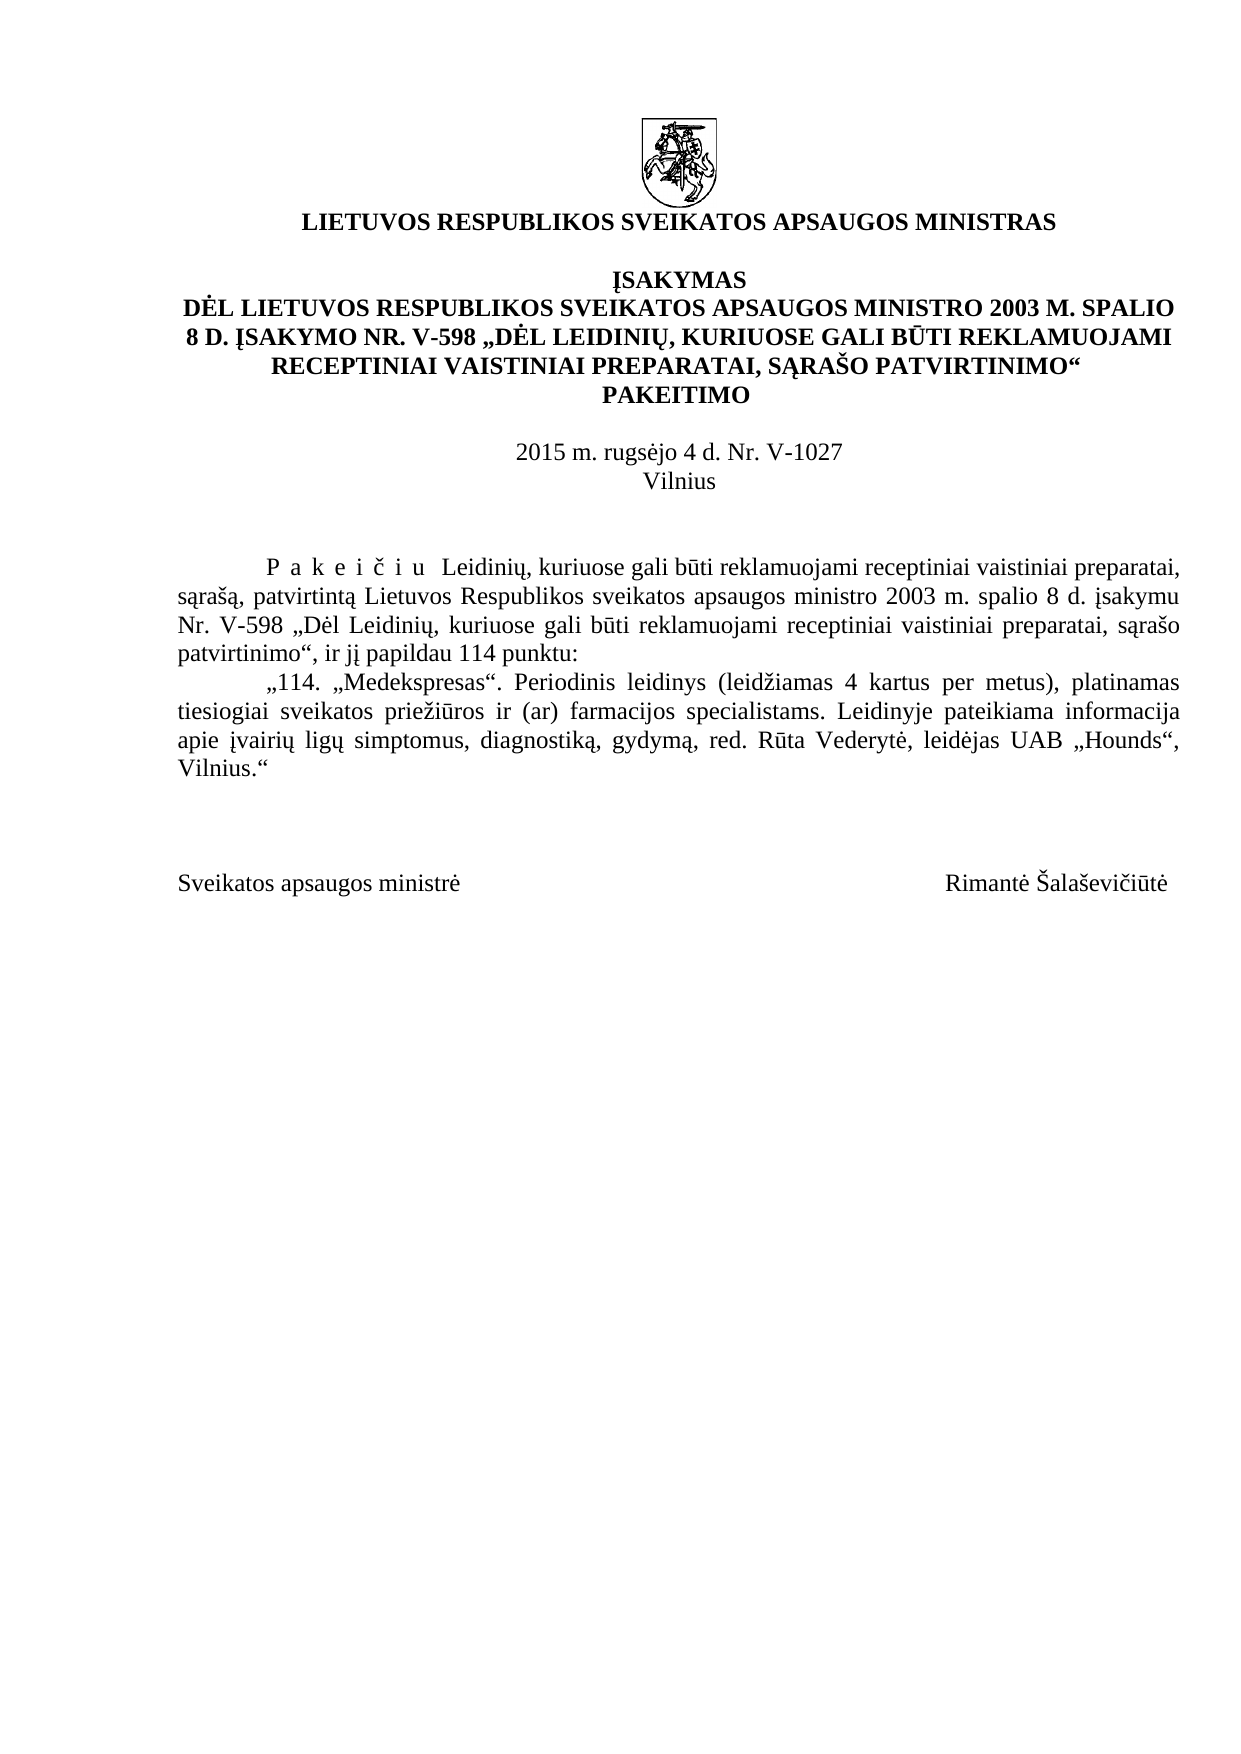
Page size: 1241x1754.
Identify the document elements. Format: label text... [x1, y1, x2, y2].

text ĮSAKYMAS [177, 265, 1181, 293]
text Pakeičiu Leidinių, kuriuose gali būti reklamuojami receptiniai vaistiniai preparatai, sąrašą, patvirtintą Lietuvos Respublikos sveikatos apsaugos ministro 2003 m. spalio 8 d. įsakymu Nr. V-598 „Dėl Leidinių, kuriuose gali būti reklamuojami receptiniai vaistiniai preparatai, sąrašo patvirtinimo“, ir jį papildau 114 punktu: [177, 552, 1181, 667]
text pakeitimo [177, 380, 1181, 408]
text 2015 m. rugsėjo 4 d. Nr. V-1027 [177, 437, 1181, 466]
text LIETUVOS RESPUBLIKOS SVEIKATOS APSAUGOS MINISTRAS [177, 207, 1181, 236]
text Sveikatos apsaugos ministrė Rimantė Šalaševičiūtė [177, 868, 1181, 897]
text „114. „Medekspresas“. Periodinis leidinys (leidžiamas 4 kartus per metus), platinamas tiesiogiai sveikatos priežiūros ir (ar) farmacijos specialistams. Leidinyje pateikiama informacija apie įvairių ligų simptomus, diagnostiką, gydymą, red. Rūta Vederytė, leidėjas UAB „Hounds“, Vilnius.“ [177, 667, 1181, 782]
text DĖL lietuvos respublikos sveikatos apsaugos ministro 2003 m. spalio 8 d. įsakymo nr. V-598 „DĖL LeidiNIŲ, KURIUOSE GALI BŪTI REKLAMUOJAMI RECEPTINIAI VAISTiniai preparatai, SĄRAŠO PATVIRTINIMO“ [177, 293, 1181, 380]
text Vilnius [177, 466, 1181, 495]
